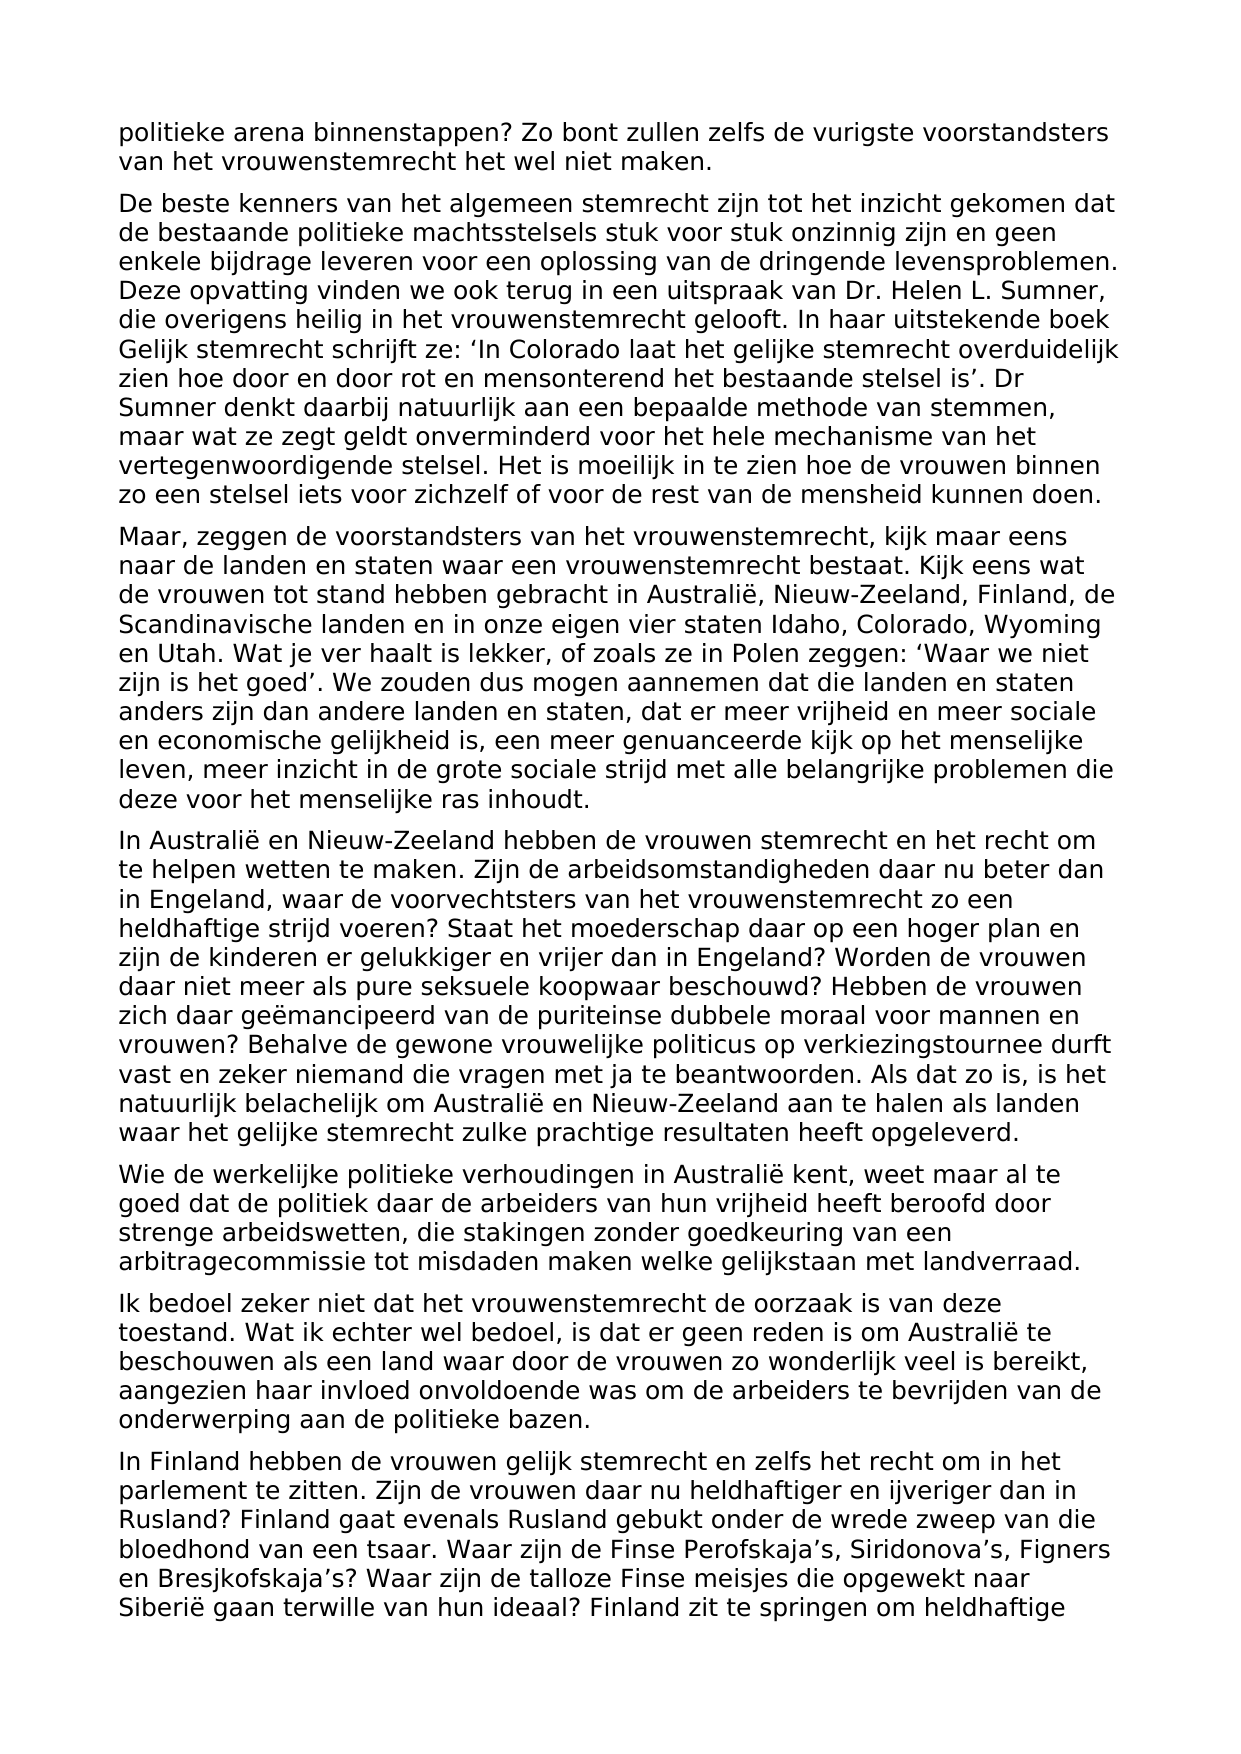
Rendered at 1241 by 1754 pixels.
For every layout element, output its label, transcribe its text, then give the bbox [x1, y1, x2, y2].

text Maar, zeggen de voorstandsters van het vrouwenstemrecht, kijk maar eens naar de landen en staten waar een vrouwenstemrecht bestaat. Kijk eens wat de vrouwen tot stand hebben gebracht in Australië, Nieuw-Zeeland, Finland, de Scandinavische landen en in onze eigen vier staten Idaho, Colorado, Wyoming en Utah. Wat je ver haalt is lekker, of zoals ze in Polen zeggen: ‘Waar we niet zijn is het goed’. We zouden dus mogen aannemen dat die landen en staten anders zijn dan andere landen en staten, dat er meer vrijheid en meer sociale en economische gelijkheid is, een meer genuanceerde kijk op het menselijke leven, meer inzicht in de grote sociale strijd met alle belangrijke problemen die deze voor het menselijke ras inhoudt. [118, 522, 1122, 814]
text Wie de werkelijke politieke verhoudingen in Australië kent, weet maar al te goed dat de politiek daar de arbeiders van hun vrijheid heeft beroofd door strenge arbeidswetten, die stakingen zonder goedkeuring van een arbitragecommissie tot misdaden maken welke gelijkstaan met landverraad. [118, 1160, 1122, 1276]
text Ik bedoel zeker niet dat het vrouwenstemrecht de oorzaak is van deze toestand. Wat ik echter wel bedoel, is dat er geen reden is om Australië te beschouwen als een land waar door de vrouwen zo wonderlijk veel is bereikt, aangezien haar invloed onvoldoende was om de arbeiders te bevrijden van de onderwerping aan de politieke bazen. [118, 1289, 1122, 1435]
text De beste kenners van het algemeen stemrecht zijn tot het inzicht gekomen dat de bestaande politieke machtsstelsels stuk voor stuk onzinnig zijn en geen enkele bijdrage leveren voor een oplossing van de dringende levensproblemen. Deze opvatting vinden we ook terug in een uitspraak van Dr. Helen L. Sumner, die overigens heilig in het vrouwenstemrecht gelooft. In haar uitstekende boek Gelijk stemrecht schrijft ze: ‘In Colorado laat het gelijke stemrecht overduidelijk zien hoe door en door rot en mensonterend het bestaande stelsel is’. Dr Sumner denkt daarbij natuurlijk aan een bepaalde methode van stemmen, maar wat ze zegt geldt onverminderd voor het hele mechanisme van het vertegenwoordigende stelsel. Het is moeilijk in te zien hoe de vrouwen binnen zo een stelsel iets voor zichzelf of voor de rest van de mensheid kunnen doen. [118, 189, 1122, 510]
text politieke arena binnenstappen? Zo bont zullen zelfs de vurigste voorstandsters van het vrouwenstemrecht het wel niet maken. [118, 118, 1122, 176]
text In Australië en Nieuw-Zeeland hebben de vrouwen stemrecht en het recht om te helpen wetten te maken. Zijn de arbeidsomstandigheden daar nu beter dan in Engeland, waar de voorvechtsters van het vrouwenstemrecht zo een heldhaftige strijd voeren? Staat het moederschap daar op een hoger plan en zijn de kinderen er gelukkiger en vrijer dan in Engeland? Worden de vrouwen daar niet meer als pure seksuele koopwaar beschouwd? Hebben de vrouwen zich daar geëmancipeerd van de puriteinse dubbele moraal voor mannen en vrouwen? Behalve de gewone vrouwelijke politicus op verkiezingstournee durft vast en zeker niemand die vragen met ja te beantwoorden. Als dat zo is, is het natuurlijk belachelijk om Australië en Nieuw-Zeeland aan te halen als landen waar het gelijke stemrecht zulke prachtige resultaten heeft opgeleverd. [118, 826, 1122, 1147]
text In Finland hebben de vrouwen gelijk stemrecht en zelfs het recht om in het parlement te zitten. Zijn de vrouwen daar nu heldhaftiger en ijveriger dan in Rusland? Finland gaat evenals Rusland gebukt onder de wrede zweep van die bloedhond van een tsaar. Waar zijn de Finse Perofskaja’s, Siridonova’s, Figners en Bresjkofskaja’s? Waar zijn de talloze Finse meisjes die opgewekt naar Siberië gaan terwille van hun ideaal? Finland zit te springen om heldhaftige [118, 1447, 1122, 1622]
